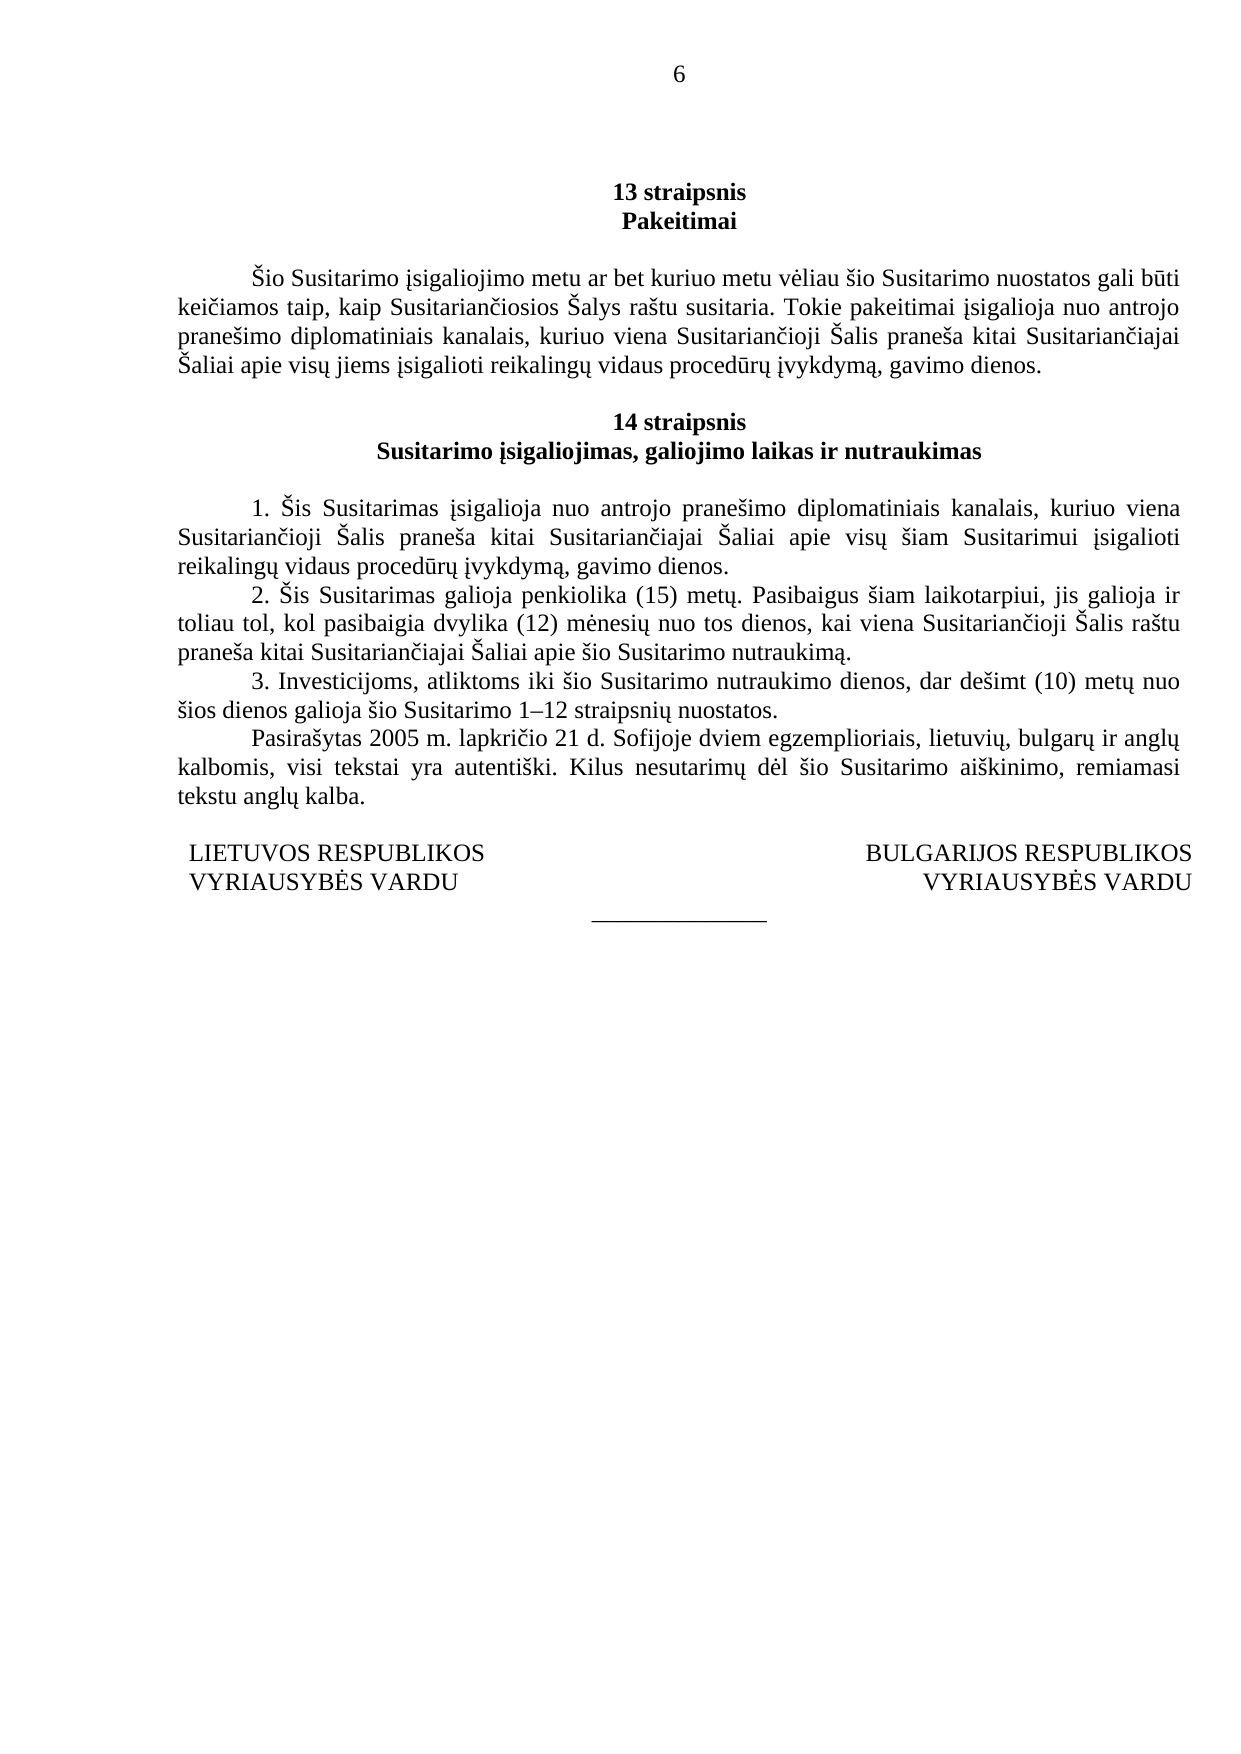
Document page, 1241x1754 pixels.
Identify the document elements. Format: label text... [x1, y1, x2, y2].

text 2. Šis Susitarimas galioja penkiolika (15) metų. Pasibaigus šiam laikotarpiui, jis galioja ir toliau tol, kol pasibaigia dvylika (12) mėnesių nuo tos dienos, kai viena Susitariančioji Šalis raštu praneša kitai Susitariančiajai Šaliai apie šio Susitarimo nutraukimą. [177, 580, 1181, 666]
table_header BULGARIJOS RESPUBLIKOS [773, 839, 1204, 867]
table_cell VYRIAUSYBĖS VARDU [773, 867, 1204, 896]
text Susitarimo įsigaliojimas, galiojimo laikas ir nutraukimas [177, 436, 1181, 465]
text 13 straipsnis [177, 177, 1181, 206]
text 1. Šis Susitarimas įsigalioja nuo antrojo pranešimo diplomatiniais kanalais, kuriuo viena Susitariančioji Šalis praneša kitai Susitariančiajai Šaliai apie visų šiam Susitarimui įsigalioti reikalingų vidaus procedūrų įvykdymą, gavimo dienos. [177, 493, 1181, 580]
text Šio Susitarimo įsigaliojimo metu ar bet kuriuo metu vėliau šio Susitarimo nuostatos gali būti keičiamos taip, kaip Susitariančiosios Šalys raštu susitaria. Tokie pakeitimai įsigalioja nuo antrojo pranešimo diplomatiniais kanalais, kuriuo viena Susitariančioji Šalis praneša kitai Susitariančiajai Šaliai apie visų jiems įsigalioti reikalingų vidaus procedūrų įvykdymą, gavimo dienos. [177, 263, 1181, 378]
text 14 straipsnis [177, 407, 1181, 436]
text ______________ [177, 896, 1181, 925]
table_header LIETUVOS RESPUBLIKOS [177, 839, 773, 867]
text Pasirašytas 2005 m. lapkričio 21 d. Sofijoje dviem egzemplioriais, lietuvių, bulgarų ir anglų kalbomis, visi tekstai yra autentiški. Kilus nesutarimų dėl šio Susitarimo aiškinimo, remiamasi tekstu anglų kalba. [177, 723, 1181, 810]
table_cell VYRIAUSYBĖS VARDU [177, 867, 773, 896]
text 3. Investicijoms, atliktoms iki šio Susitarimo nutraukimo dienos, dar dešimt (10) metų nuo šios dienos galioja šio Susitarimo 1–12 straipsnių nuostatos. [177, 666, 1181, 723]
text Pakeitimai [177, 206, 1181, 235]
